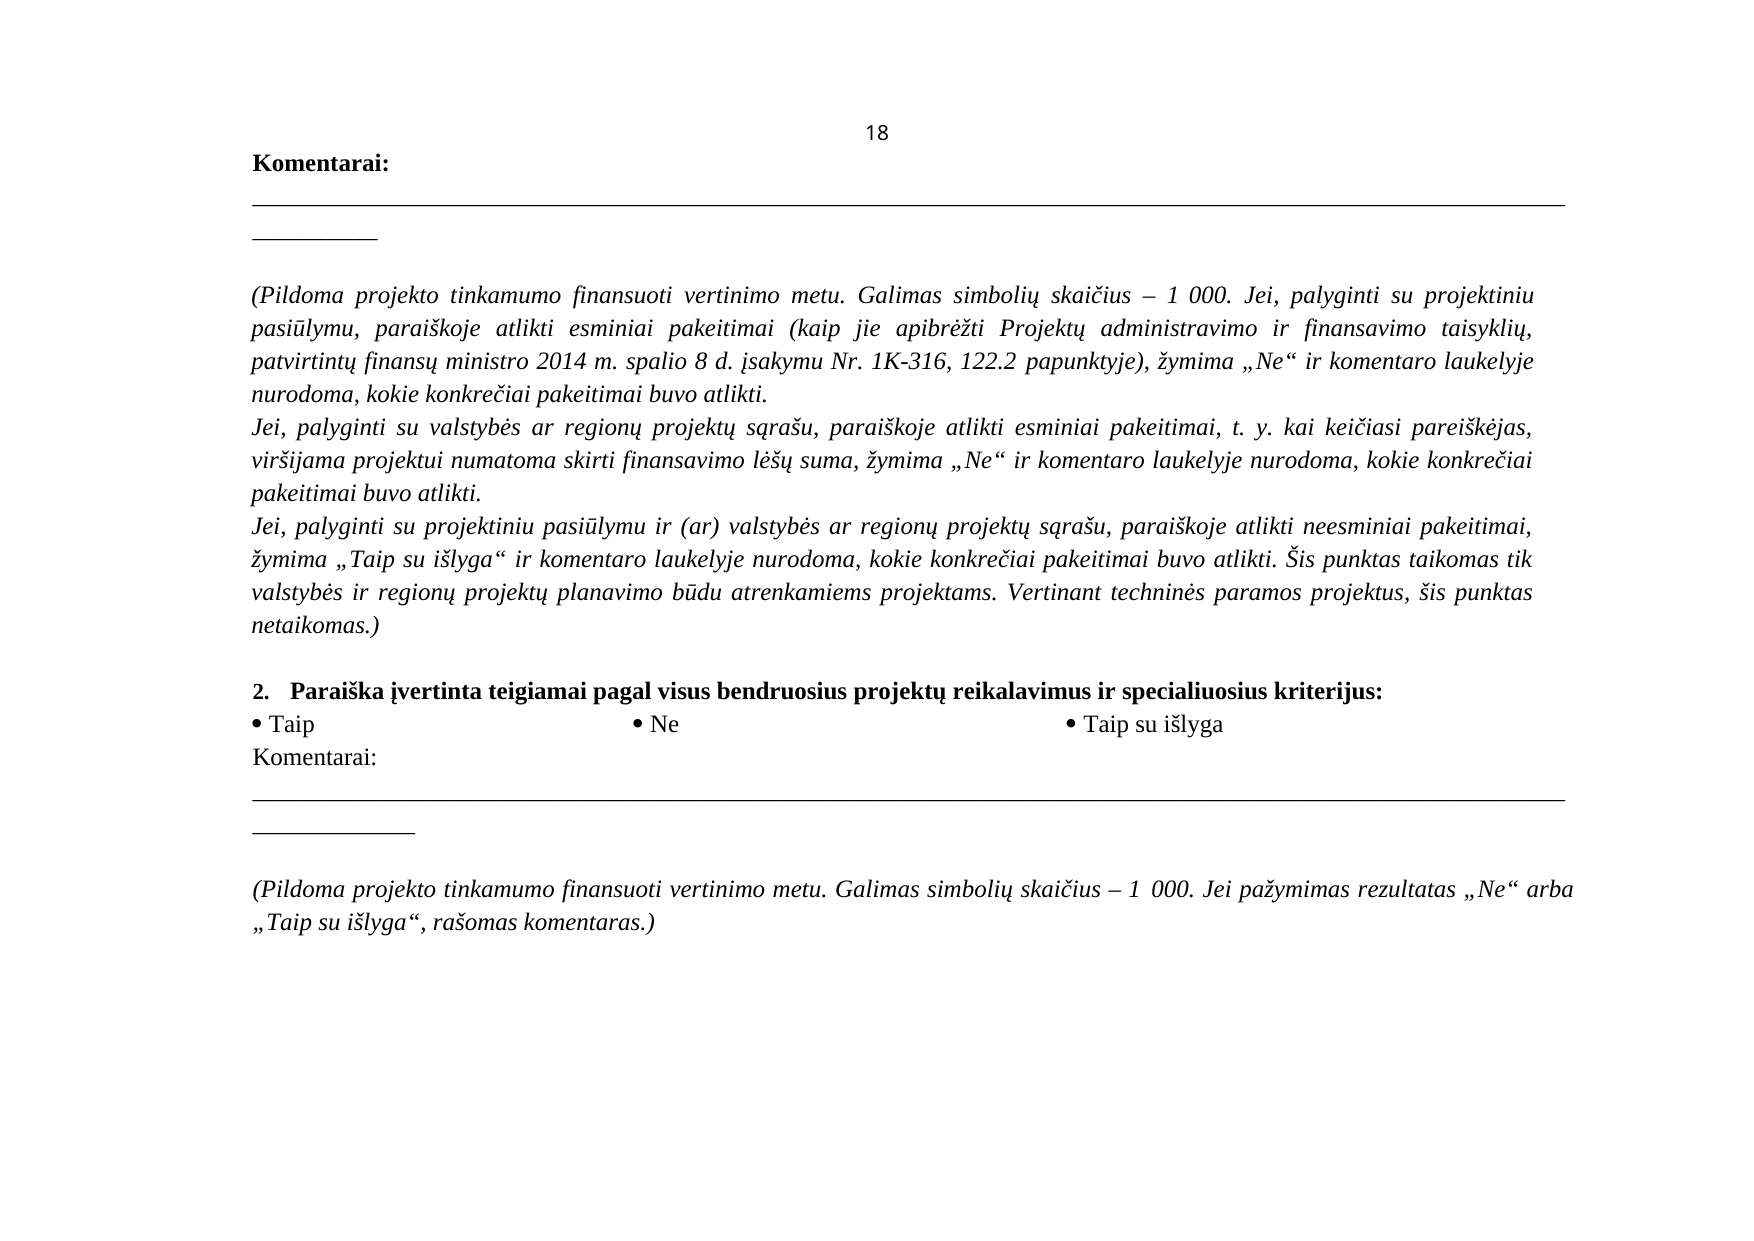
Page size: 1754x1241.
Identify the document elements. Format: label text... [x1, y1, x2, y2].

text  Taip  Ne  Taip su išlyga [252, 709, 1577, 738]
text 2. Paraiška įvertinta teigiamai pagal visus bendruosius projektų reikalavimus ir specialiuosius kriterijus: [252, 676, 1577, 705]
text (Pildoma projekto tinkamumo finansuoti vertinimo metu. Galimas simbolių skaičius – 1 000. Jei pažymimas rezultatas „Ne“ arba „Taip su išlyga“, rašomas komentaras.) [252, 874, 1577, 936]
text Komentarai: ___________________________________________________________________________________________________________________ [252, 148, 1577, 242]
text Jei, palyginti su valstybės ar regionų projektų sąrašu, paraiškoje atlikti esminiai pakeitimai, t. y. kai keičiasi pareiškėjas, viršijama projektui numatoma skirti finansavimo lėšų suma, žymima „Ne“ ir komentaro laukelyje nurodoma, kokie konkrečiai pakeitimai buvo atlikti. [251, 412, 1537, 507]
text Jei, palyginti su projektiniu pasiūlymu ir (ar) valstybės ar regionų projektų sąrašu, paraiškoje atlikti neesminiai pakeitimai, žymima „Taip su išlyga“ ir komentaro laukelyje nurodoma, kokie konkrečiai pakeitimai buvo atlikti. Šis punktas taikomas tik valstybės ir regionų projektų planavimo būdu atrenkamiems projektams. Vertinant techninės paramos projektus, šis punktas netaikomas.) [251, 511, 1537, 639]
text (Pildoma projekto tinkamumo finansuoti vertinimo metu. Galimas simbolių skaičius – 1 000. Jei, palyginti su projektiniu pasiūlymu, paraiškoje atlikti esminiai pakeitimai (kaip jie apibrėžti Projektų administravimo ir finansavimo taisyklių, patvirtintų finansų ministro 2014 m. spalio 8 d. įsakymu Nr. 1K-316, 122.2 papunktyje), žymima „Ne“ ir komentaro laukelyje nurodoma, kokie konkrečiai pakeitimai buvo atlikti. [251, 280, 1537, 407]
text Komentarai: ______________________________________________________________________________________________________________________ [252, 742, 1577, 837]
